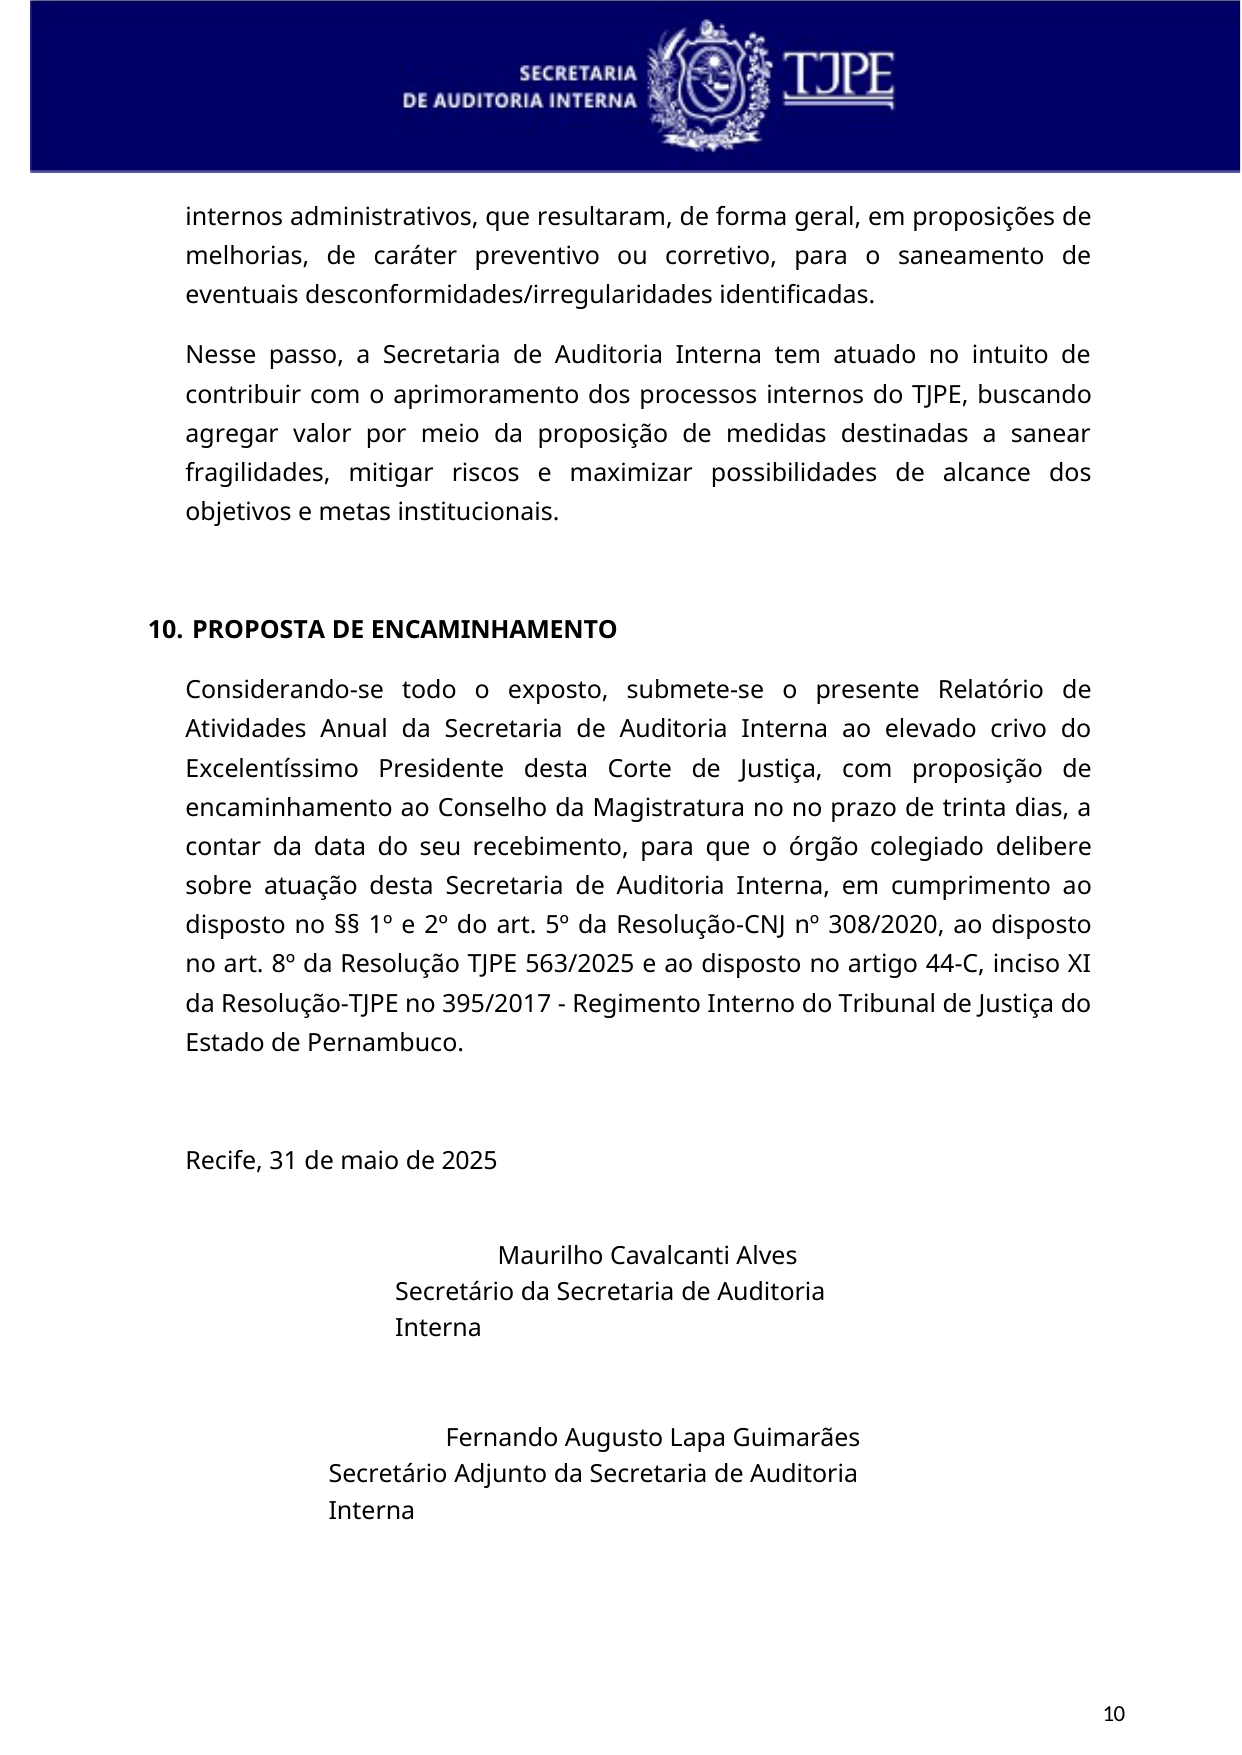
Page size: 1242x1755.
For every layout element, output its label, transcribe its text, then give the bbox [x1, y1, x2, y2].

text Maurilho Cavalcanti Alves Secretário da Secretaria de Auditoria Interna [395, 1237, 888, 1344]
text Considerando-se todo o exposto, submete-se o presente Relatório de Atividades Anual da Secretaria de Auditoria Interna ao elevado crivo do Excelentíssimo Presidente desta Corte de Justiça, com proposição de encaminhamento ao Conselho da Magistratura no no prazo de trinta dias, a contar da data do seu recebimento, para que o órgão colegiado delibere sobre atuação desta Secretaria de Auditoria Interna, em cumprimento ao disposto no §§ 1º e 2º do art. 5º da Resolução-CNJ nº 308/2020, ao disposto no art. 8º da Resolução TJPE 563/2025 e ao disposto no artigo 44-C, inciso XI da Resolução-TJPE no 395/2017 - Regimento Interno do Tribunal de Justiça do Estado de Pernambuco. [185, 672, 1093, 1058]
text Nesse passo, a Secretaria de Auditoria Interna tem atuado no intuito de contribuir com o aprimoramento dos processos internos do TJPE, buscando agregar valor por meio da proposição de medidas destinadas a sanear fragilidades, mitigar riscos e maximizar possibilidades de alcance dos objetivos e metas institucionais. [185, 337, 1092, 528]
list PROPOSTA DE ENCAMINHAMENTO [148, 612, 1212, 646]
text internos administrativos, que resultaram, de forma geral, em proposições de melhorias, de caráter preventivo ou corretivo, para o saneamento de eventuais desconformidades/irregularidades identificadas. [185, 199, 1092, 311]
text Fernando Augusto Lapa Guimarães Secretário Adjunto da Secretaria de Auditoria Interna [328, 1420, 940, 1526]
text Recife, 31 de maio de 2025 [185, 1143, 1212, 1177]
